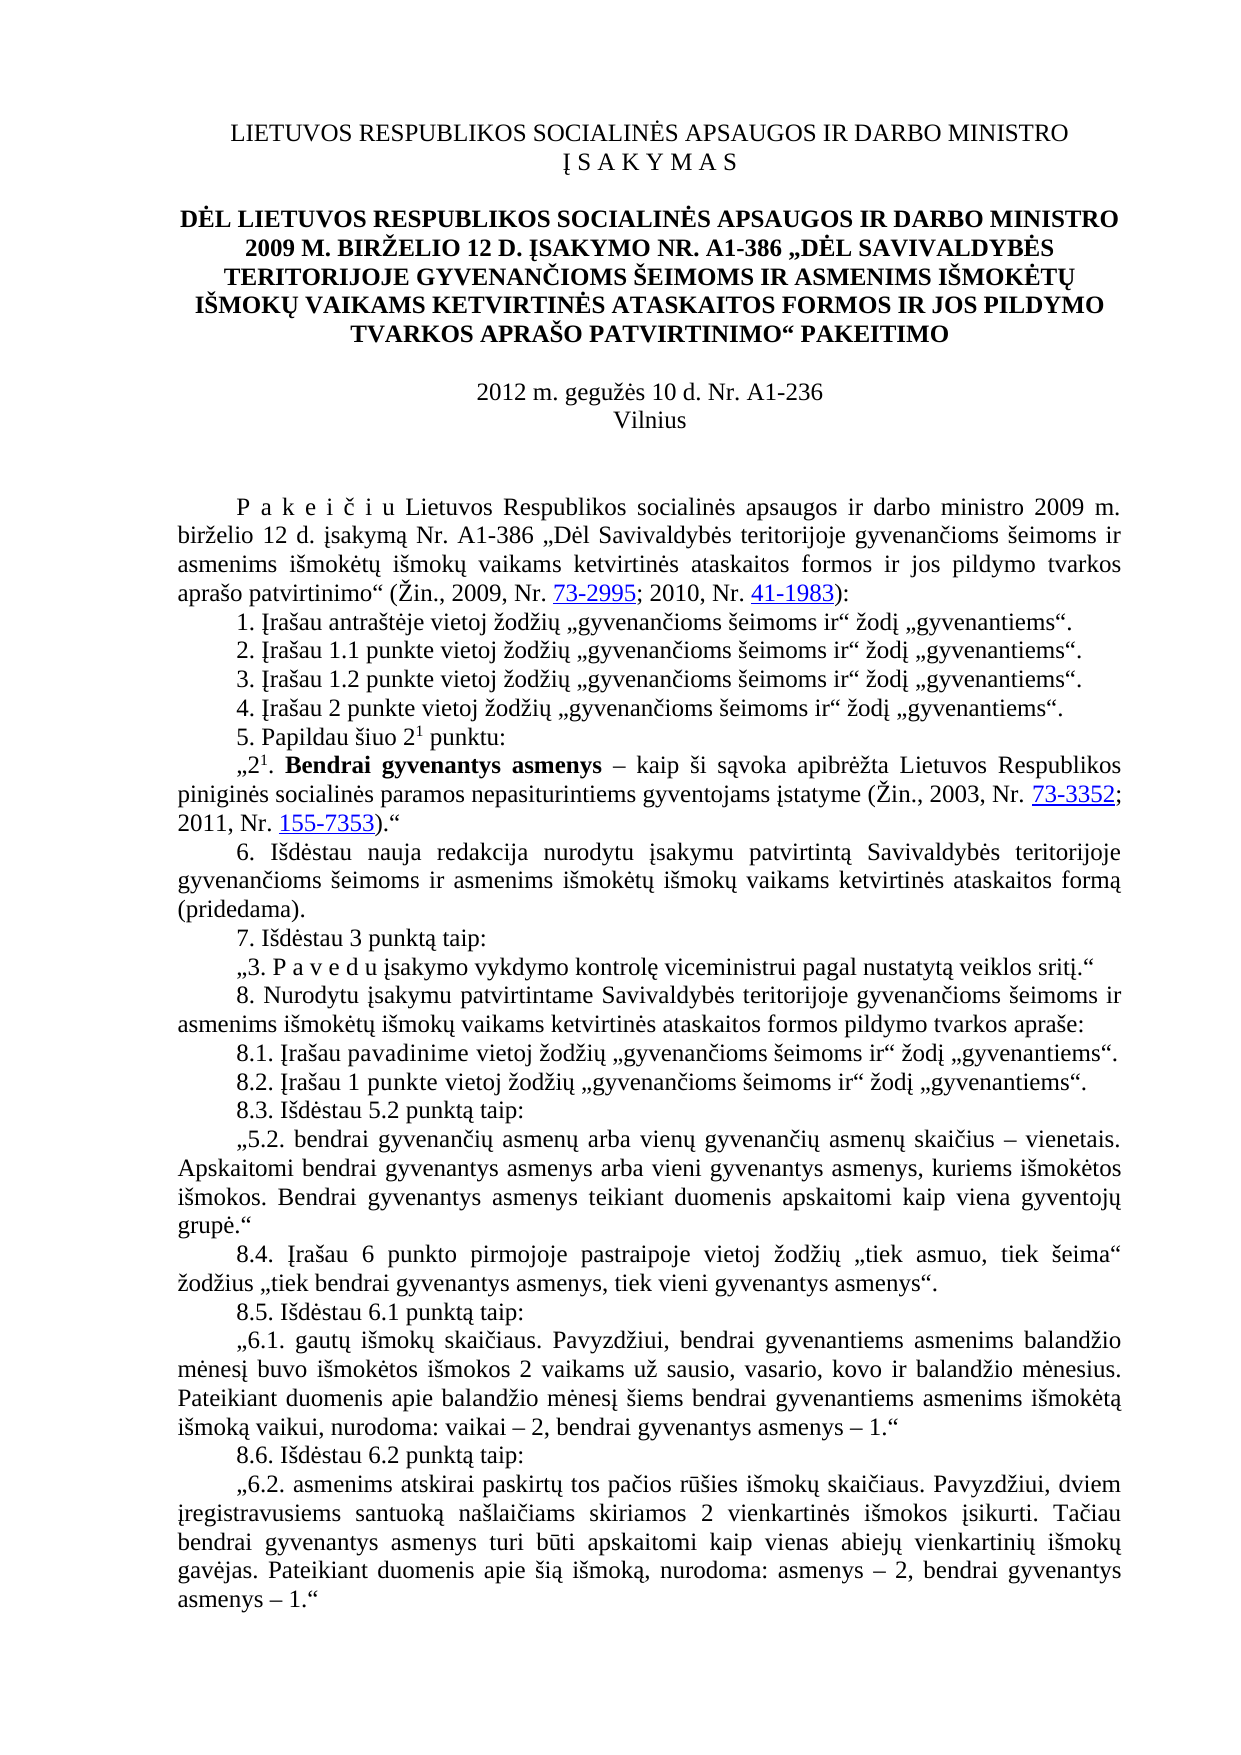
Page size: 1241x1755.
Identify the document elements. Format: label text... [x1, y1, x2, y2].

text 8.1. Įrašau pavadinime vietoj žodžių „gyvenančioms šeimoms ir“ žodį „gyvenantiems“. [177, 1038, 1122, 1067]
text „6.2. asmenims atskirai paskirtų tos pačios rūšies išmokų skaičiaus. Pavyzdžiui, dviem įregistravusiems santuoką našlaičiams skiriamos 2 vienkartinės išmokos įsikurti. Tačiau bendrai gyvenantys asmenys turi būti apskaitomi kaip vienas abiejų vienkartinių išmokų gavėjas. Pateikiant duomenis apie šią išmoką, nurodoma: asmenys – 2, bendrai gyvenantys asmenys – 1.“ [177, 1469, 1122, 1613]
text 6. Išdėstau nauja redakcija nurodytu įsakymu patvirtintą Savivaldybės teritorijoje gyvenančioms šeimoms ir asmenims išmokėtų išmokų vaikams ketvirtinės ataskaitos formą (pridedama). [177, 837, 1122, 923]
text 1. Įrašau antraštėje vietoj žodžių „gyvenančioms šeimoms ir“ žodį „gyvenantiems“. [177, 607, 1122, 636]
text P a k e i č i u Lietuvos Respublikos socialinės apsaugos ir darbo ministro 2009 m. birželio 12 d. įsakymą Nr. A1-386 „Dėl Savivaldybės teritorijoje gyvenančioms šeimoms ir asmenims išmokėtų išmokų vaikams ketvirtinės ataskaitos formos ir jos pildymo tvarkos aprašo patvirtinimo“ (Žin., 2009, Nr. 73-2995; 2010, Nr. 41-1983): [177, 492, 1122, 607]
text „6.1. gautų išmokų skaičiaus. Pavyzdžiui, bendrai gyvenantiems asmenims balandžio mėnesį buvo išmokėtos išmokos 2 vaikams už sausio, vasario, kovo ir balandžio mėnesius. Pateikiant duomenis apie balandžio mėnesį šiems bendrai gyvenantiems asmenims išmokėtą išmoką vaikui, nurodoma: vaikai – 2, bendrai gyvenantys asmenys – 1.“ [177, 1326, 1122, 1441]
text Į S A K Y M A S [177, 147, 1122, 176]
text 2012 m. gegužės 10 d. Nr. A1-236 [177, 377, 1122, 406]
text 4. Įrašau 2 punkte vietoj žodžių „gyvenančioms šeimoms ir“ žodį „gyvenantiems“. [177, 693, 1122, 722]
text DĖL LIETUVOS RESPUBLIKOS SOCIALINĖS APSAUGOS IR DARBO MINISTRO 2009 M. BIRŽELIO 12 D. ĮSAKYMO Nr. A1-386 „DĖL SAVIVALDYBĖS TERITORIJOJE GYVENANČIOMS ŠEIMOMS IR ASMENIMS IŠMOKĖTŲ IŠMOKŲ VAIKAMS KETVIRTINĖS ATASKAITOS FORMOS IR JOS PILDYMO TVARKOS APRAŠO PATVIRTINIMO“ PAKEITIMO [177, 204, 1122, 348]
text 8.6. Išdėstau 6.2 punktą taip: [177, 1441, 1122, 1469]
text 8.3. Išdėstau 5.2 punktą taip: [177, 1096, 1122, 1124]
text 8.5. Išdėstau 6.1 punktą taip: [177, 1297, 1122, 1326]
text „21. Bendrai gyvenantys asmenys – kaip ši sąvoka apibrėžta Lietuvos Respublikos piniginės socialinės paramos nepasiturintiems gyventojams įstatyme (Žin., 2003, Nr. 73-3352; 2011, Nr. 155-7353).“ [177, 751, 1122, 837]
text 8.2. Įrašau 1 punkte vietoj žodžių „gyvenančioms šeimoms ir“ žodį „gyvenantiems“. [177, 1067, 1122, 1096]
text „3. P a v e d u įsakymo vykdymo kontrolę viceministrui pagal nustatytą veiklos sritį.“ [177, 952, 1122, 981]
text Vilnius [177, 406, 1122, 434]
text 8.4. Įrašau 6 punkto pirmojoje pastraipoje vietoj žodžių „tiek asmuo, tiek šeima“ žodžius „tiek bendrai gyvenantys asmenys, tiek vieni gyvenantys asmenys“. [177, 1239, 1122, 1297]
text 8. Nurodytu įsakymu patvirtintame Savivaldybės teritorijoje gyvenančioms šeimoms ir asmenims išmokėtų išmokų vaikams ketvirtinės ataskaitos formos pildymo tvarkos apraše: [177, 981, 1122, 1038]
text 2. Įrašau 1.1 punkte vietoj žodžių „gyvenančioms šeimoms ir“ žodį „gyvenantiems“. [177, 636, 1122, 664]
text 7. Išdėstau 3 punktą taip: [177, 923, 1122, 952]
text „5.2. bendrai gyvenančių asmenų arba vienų gyvenančių asmenų skaičius – vienetais. Apskaitomi bendrai gyvenantys asmenys arba vieni gyvenantys asmenys, kuriems išmokėtos išmokos. Bendrai gyvenantys asmenys teikiant duomenis apskaitomi kaip viena gyventojų grupė.“ [177, 1124, 1122, 1239]
text 5. Papildau šiuo 21 punktu: [177, 722, 1122, 751]
text LIETUVOS RESPUBLIKOS SOCIALINĖS APSAUGOS IR DARBO MINISTRO [177, 118, 1122, 147]
text 3. Įrašau 1.2 punkte vietoj žodžių „gyvenančioms šeimoms ir“ žodį „gyvenantiems“. [177, 664, 1122, 693]
